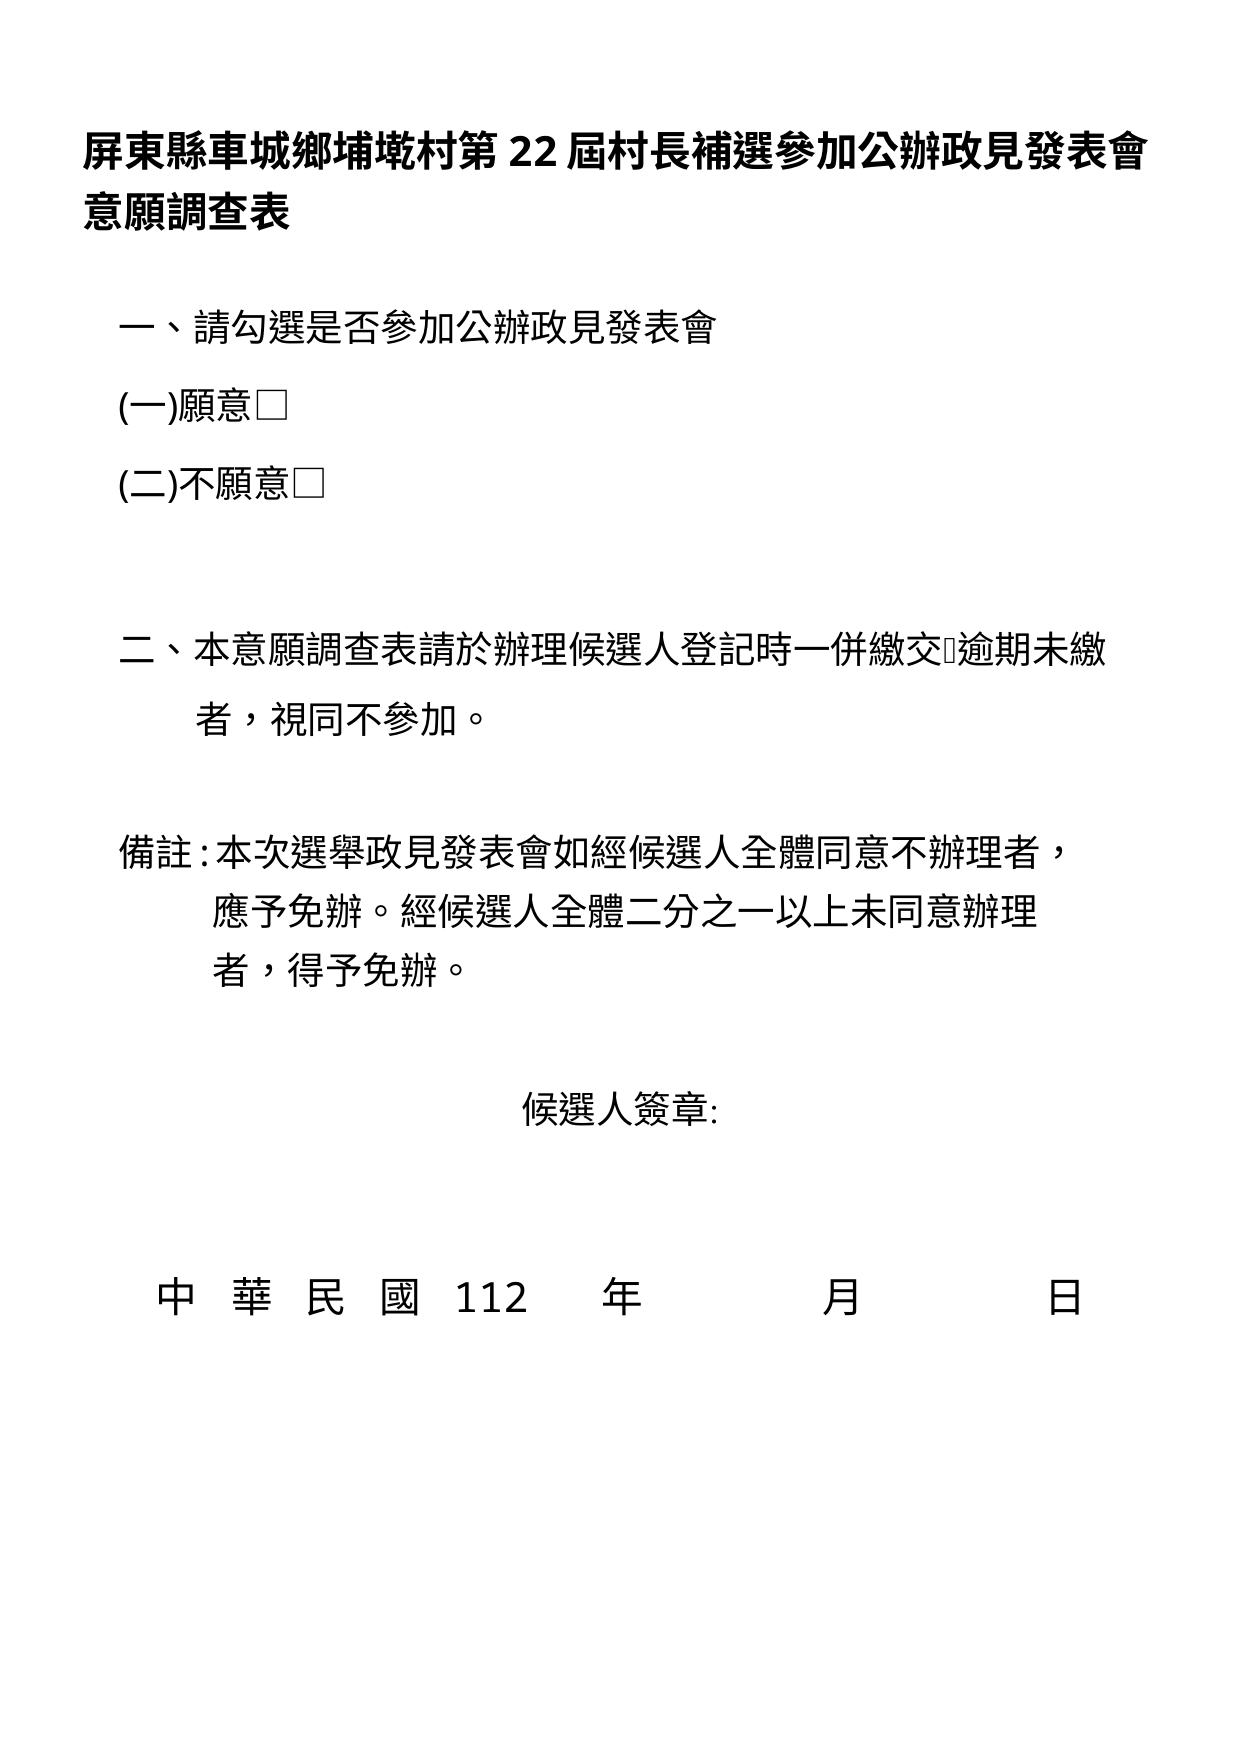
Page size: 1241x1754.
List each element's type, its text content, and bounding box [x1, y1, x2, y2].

text (二)不願意□ [118, 454, 1122, 508]
text (一)願意□ [118, 376, 1122, 430]
text 二、本意願調查表請於辦理候選人登記時一併繳交，逾期未繳者，視同不參加。 [118, 606, 1122, 748]
text 一、請勾選是否參加公辦政見發表會 [118, 298, 1122, 352]
text 屏東縣車城鄉埔墘村第22屆村長補選參加公辦政見發表會意願調查表 [83, 118, 1157, 239]
text 備註:本次選舉政見發表會如經候選人全體同意不辦理者，應予免辦。經候選人全體二分之一以上未同意辦理者，得予免辦。 [118, 819, 1069, 996]
text 候選人簽章: [118, 1067, 1122, 1138]
text 中 華 民 國 112 年 月 日 [118, 1256, 1122, 1327]
